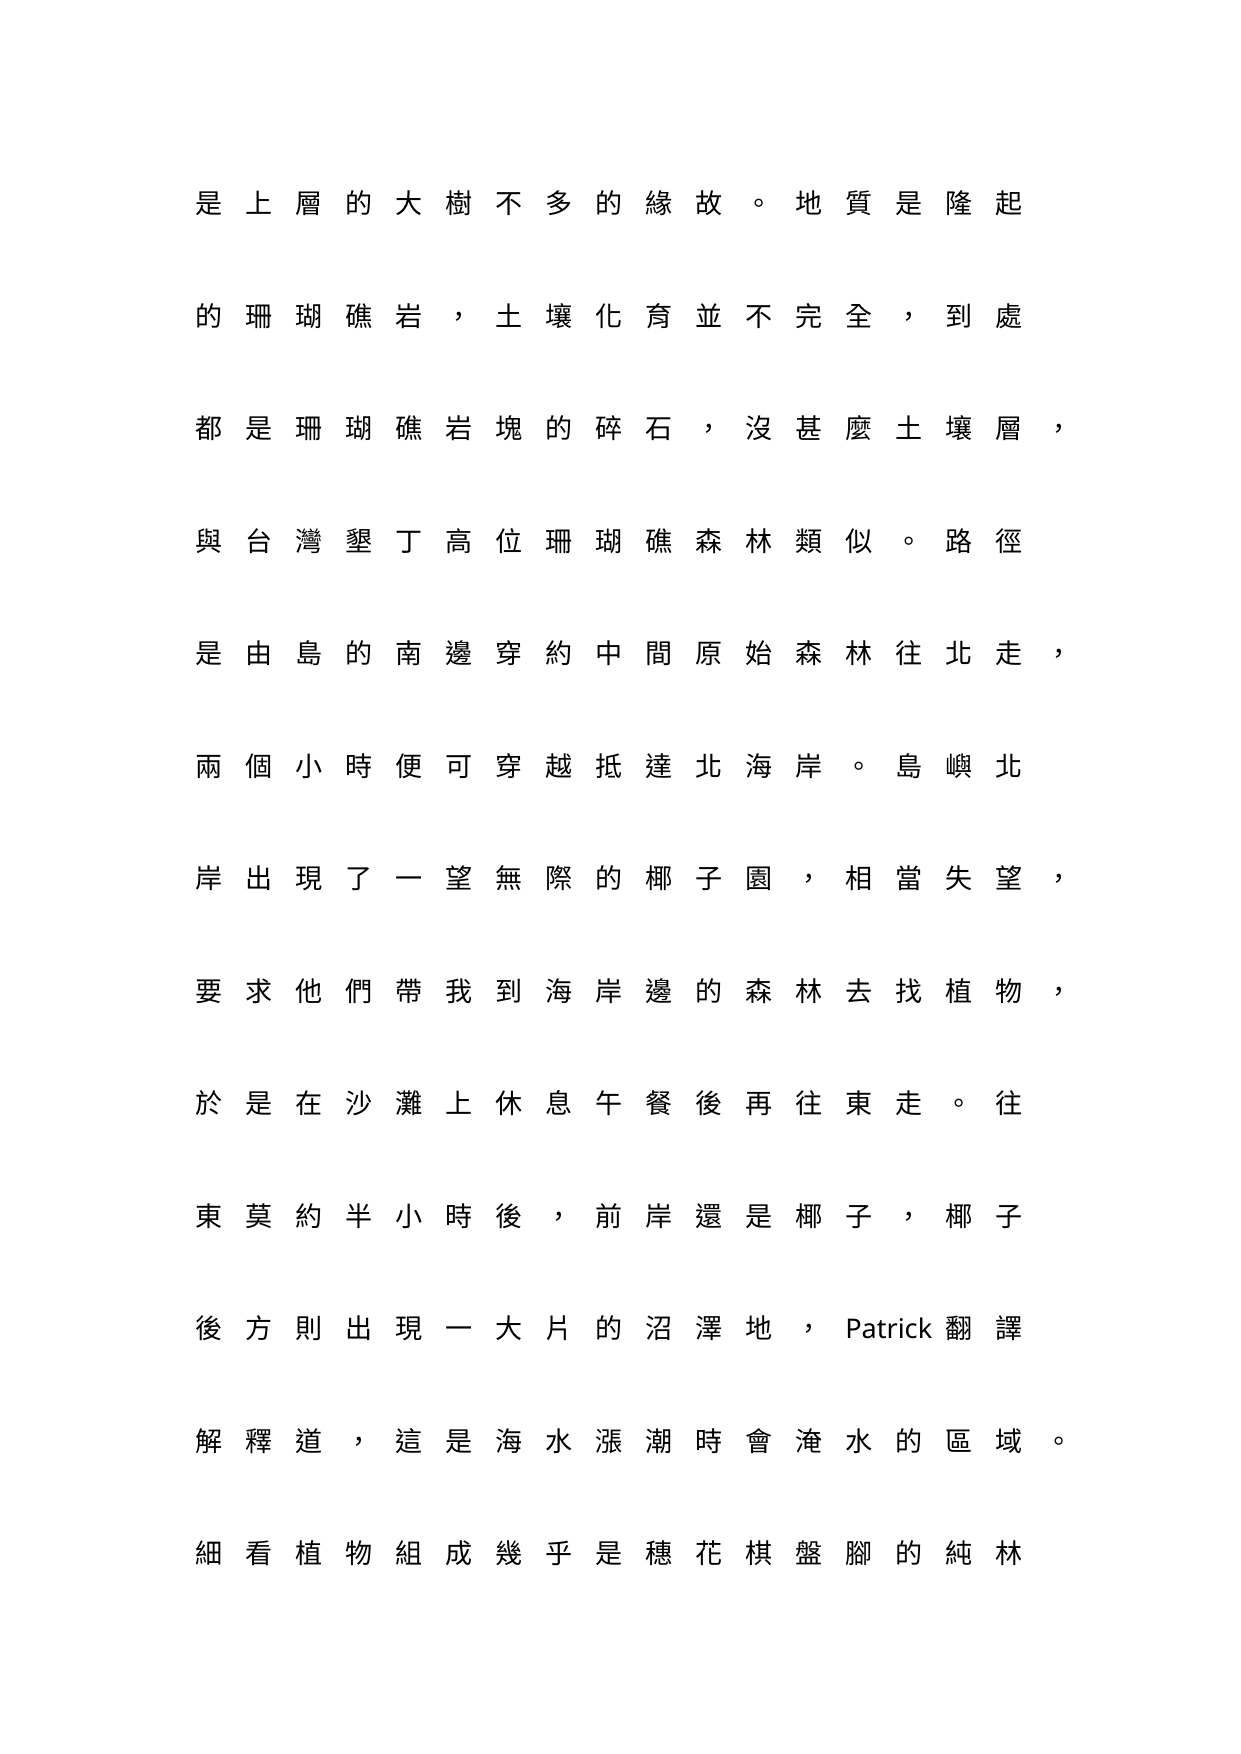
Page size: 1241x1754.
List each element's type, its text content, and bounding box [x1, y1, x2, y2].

text 10:00抵達Maana ‘Omba Island島岸邊，一下船就是兩株橙花破布子的大樹，落下滿地的橘花迎接我們，在台灣可是要前往東沙島才看得見的植物。一開始我們便鑽入島上的原始林內，樹冠高度約有20-30米，小樹相當密，但是林下光隙充足，可能是上層的大樹不多的緣故。地質是隆起的珊瑚礁岩，土壤化育並不完全，到處都是珊瑚礁岩塊的碎石，沒甚麼土壤層，與台灣墾丁高位珊瑚礁森林類似。路徑是由島的南邊穿約中間原始森林往北走，兩個小時便可穿越抵達北海岸。島嶼北岸出現了一望無際的椰子園，相當失望，要求他們帶我到海岸邊的森林去找植物，於是在沙灘上休息午餐後再往東走。往東莫約半小時後，前岸還是椰子，椰子後方則出現一大片的沼澤地，Patrick翻譯解釋道，這是海水漲潮時會淹水的區域。細看植物組成幾乎是穗花棋盤腳的純林了，中間夾著Inocarpus fagifer和一些楝科植物的喬木，因為土壤泥爛，幾乎不得繼續往內行走而作罷，只好沿著林子邊緣採集。下午三點左右回到岸邊，沒多久船東邊來送我們回到傑克先生家。 [195, 164, 1045, 1589]
